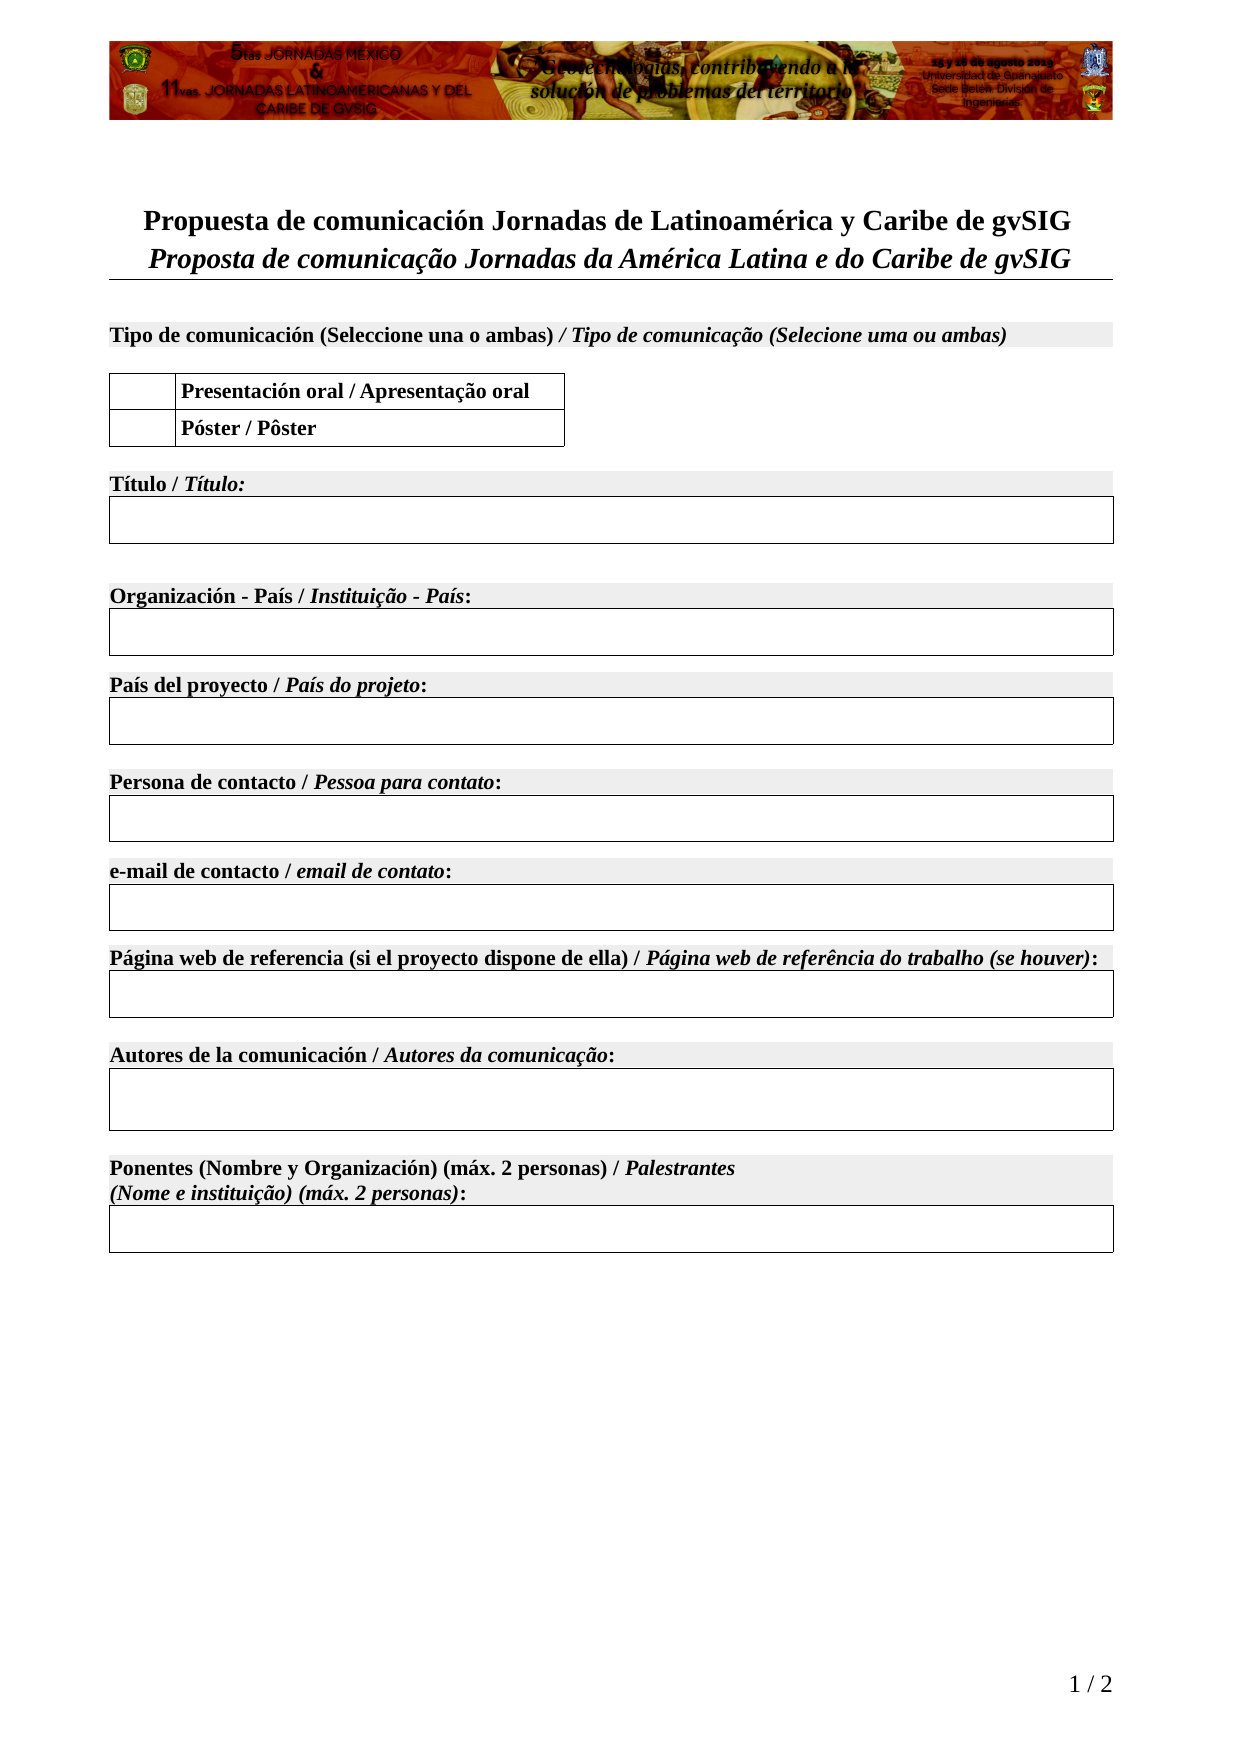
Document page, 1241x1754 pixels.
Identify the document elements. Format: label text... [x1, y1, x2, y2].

table_cell Póster / Pôster [176, 410, 564, 446]
text Autores de la comunicación / Autores da comunicação: [109, 1042, 1113, 1067]
text Página web de referencia (si el proyecto dispone de ella) / Página web de referência do trabalho (se houver): [109, 945, 1113, 970]
table_cell [110, 410, 175, 446]
text Proposta de comunicação Jornadas da América Latina e do Caribe de gvSIG [109, 236, 1113, 279]
text e-mail de contacto / email de contato: [109, 858, 1113, 883]
table_header [110, 1069, 1113, 1129]
text Persona de contacto / Pessoa para contato: [109, 769, 1113, 794]
text Propuesta de comunicación Jornadas de Latinoamérica y Caribe de gvSIG [109, 203, 1113, 236]
text Tipo de comunicación (Seleccione una o ambas) / Tipo de comunicação (Selecione uma ou ambas) [109, 322, 1113, 347]
table_header [110, 971, 1113, 1017]
table_header [110, 374, 175, 409]
table_header [110, 1206, 1113, 1252]
table_header Presentación oral / Apresentação oral [176, 374, 564, 409]
text País del proyecto / País do projeto: [109, 672, 1113, 697]
text Organización - País / Instituição - País: [109, 583, 1113, 608]
table_header [110, 609, 1113, 655]
table_header [110, 698, 1113, 744]
table_header [110, 796, 1113, 841]
table_header [110, 497, 1113, 543]
text Título / Título: [109, 471, 1113, 496]
picture [109, 41, 1113, 120]
text Ponentes (Nombre y Organización) (máx. 2 personas) / Palestrantes [109, 1155, 1113, 1180]
table_header [110, 885, 1113, 930]
text (Nome e instituição) (máx. 2 personas): [109, 1180, 1113, 1205]
